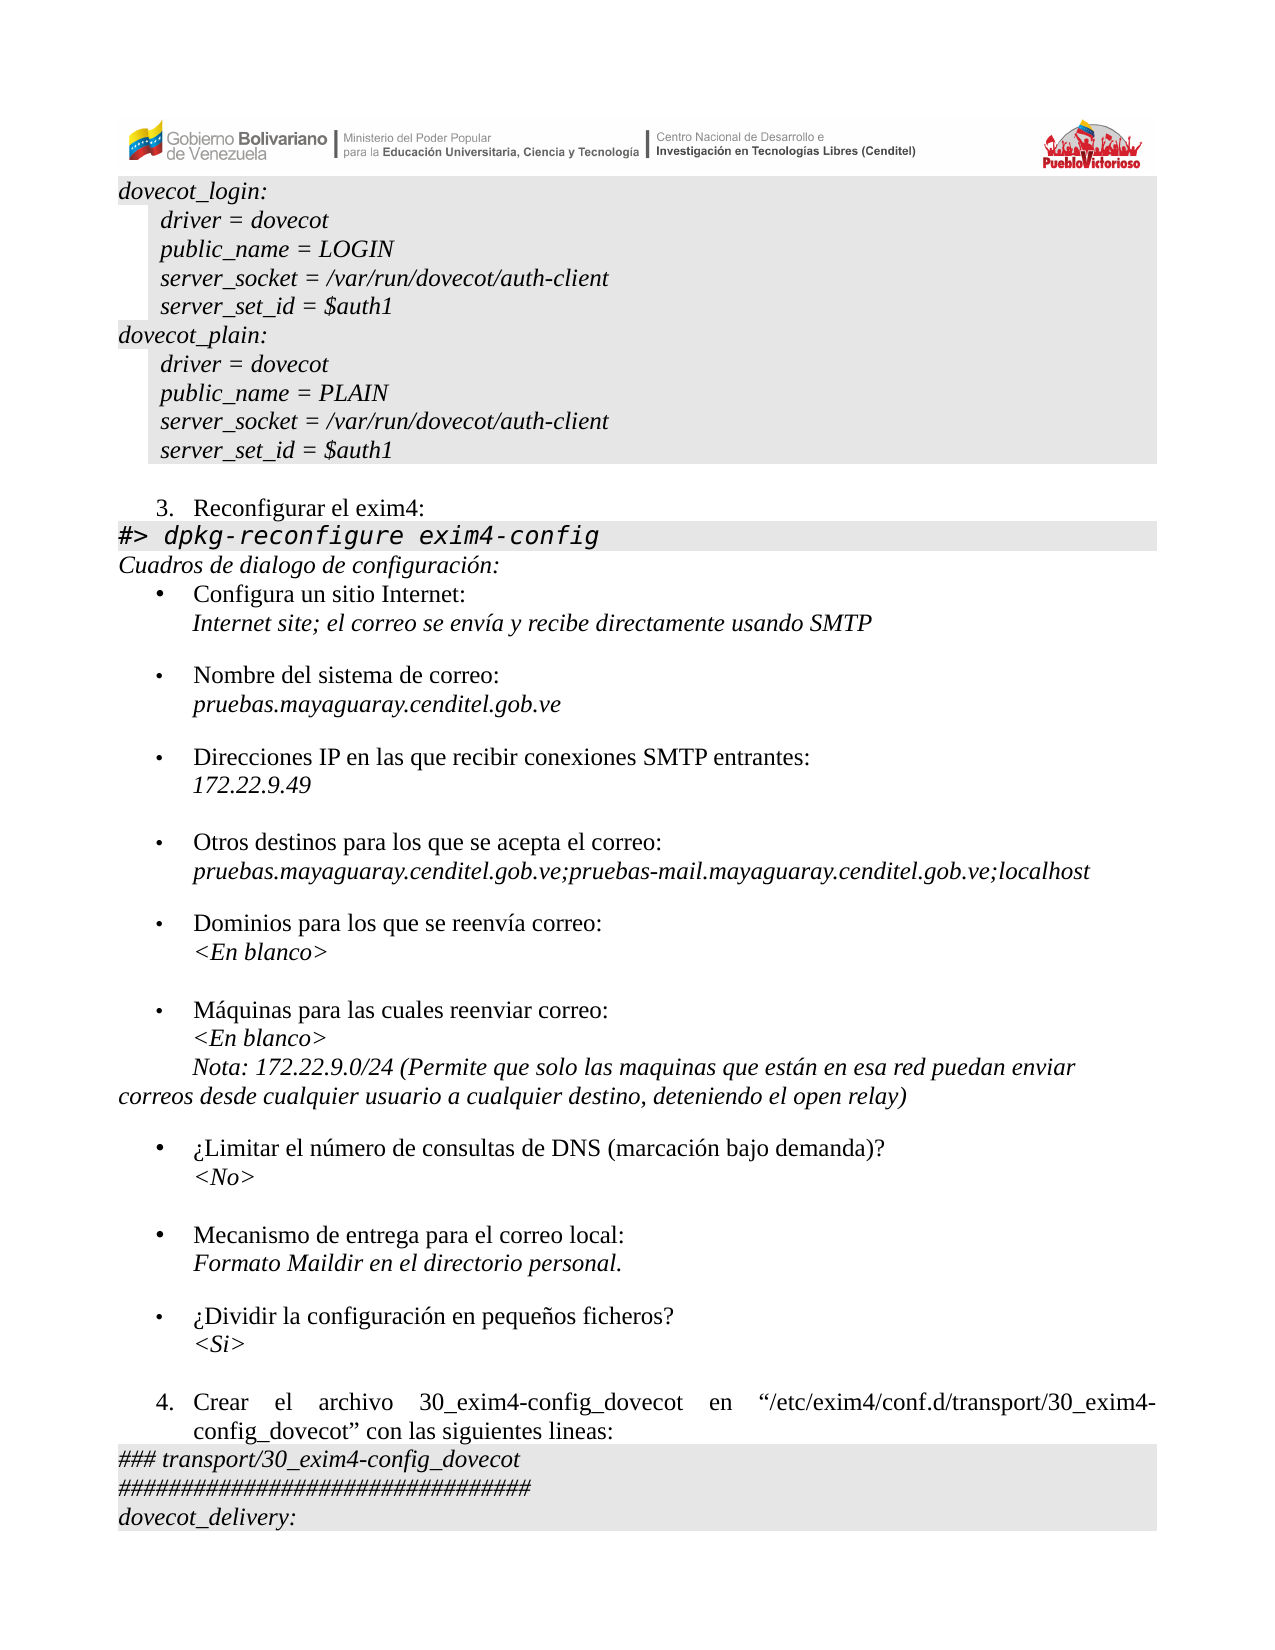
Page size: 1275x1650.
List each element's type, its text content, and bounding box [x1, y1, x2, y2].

list ¿Dividir la configuración en pequeños ficheros? [156, 1301, 1157, 1329]
list Reconfigurar el exim4: [156, 493, 1157, 521]
text dovecot_delivery: [118, 1502, 1157, 1531]
list server_set_id = $auth1 [148, 435, 1157, 464]
list server_set_id = $auth1 [148, 291, 1157, 320]
text <En blanco> [118, 1023, 1157, 1052]
list server_socket = /var/run/dovecot/auth-client [148, 263, 1157, 291]
list pruebas.mayaguaray.cenditel.gob.ve [156, 689, 1157, 718]
list dovecot_plain: [118, 320, 1157, 349]
list Direcciones IP en las que recibir conexiones SMTP entrantes: [156, 742, 1157, 770]
list Crear el archivo 30_exim4-config_dovecot en “/etc/exim4/conf.d/transport/30_exim4-config_dovecot” con las siguientes lineas: [156, 1387, 1157, 1444]
list Nombre del sistema de correo: [156, 660, 1157, 689]
text ### transport/30_exim4-config_dovecot [118, 1444, 1157, 1473]
list driver = dovecot [148, 205, 1157, 234]
list public_name = PLAIN [148, 378, 1157, 406]
text 172.22.9.49 [118, 770, 1157, 799]
list ¿Limitar el número de consultas de DNS (marcación bajo demanda)? [156, 1133, 1157, 1162]
list Mecanismo de entrega para el correo local: [156, 1220, 1157, 1248]
text ################################# [118, 1473, 1157, 1502]
list pruebas.mayaguaray.cenditel.gob.ve;pruebas-mail.mayaguaray.cenditel.gob.ve;localhost [156, 856, 1157, 885]
list driver = dovecot [148, 349, 1157, 378]
list Otros destinos para los que se acepta el correo: [156, 827, 1157, 856]
list public_name = LOGIN [148, 234, 1157, 263]
list <Si> [156, 1329, 1157, 1358]
text Internet site; el correo se envía y recibe directamente usando SMTP [118, 608, 1157, 637]
list Cuadros de dialogo de configuración: [118, 551, 1157, 579]
list Máquinas para las cuales reenviar correo: [156, 995, 1157, 1023]
text Nota: 172.22.9.0/24 (Permite que solo las maquinas que están en esa red puedan enviar correos desde cualquier usuario a cualquier destino, deteniendo el open relay) [118, 1052, 1157, 1110]
list <No> [156, 1162, 1157, 1191]
list dovecot_login: [118, 176, 1157, 205]
text #> dpkg-reconfigure exim4-config [118, 521, 1157, 551]
list Formato Maildir en el directorio personal. [156, 1248, 1157, 1277]
list server_socket = /var/run/dovecot/auth-client [148, 406, 1157, 435]
list Configura un sitio Internet: [156, 579, 1157, 608]
picture [118, 118, 1157, 173]
list Dominios para los que se reenvía correo: [156, 908, 1157, 937]
list <En blanco> [156, 937, 1157, 966]
